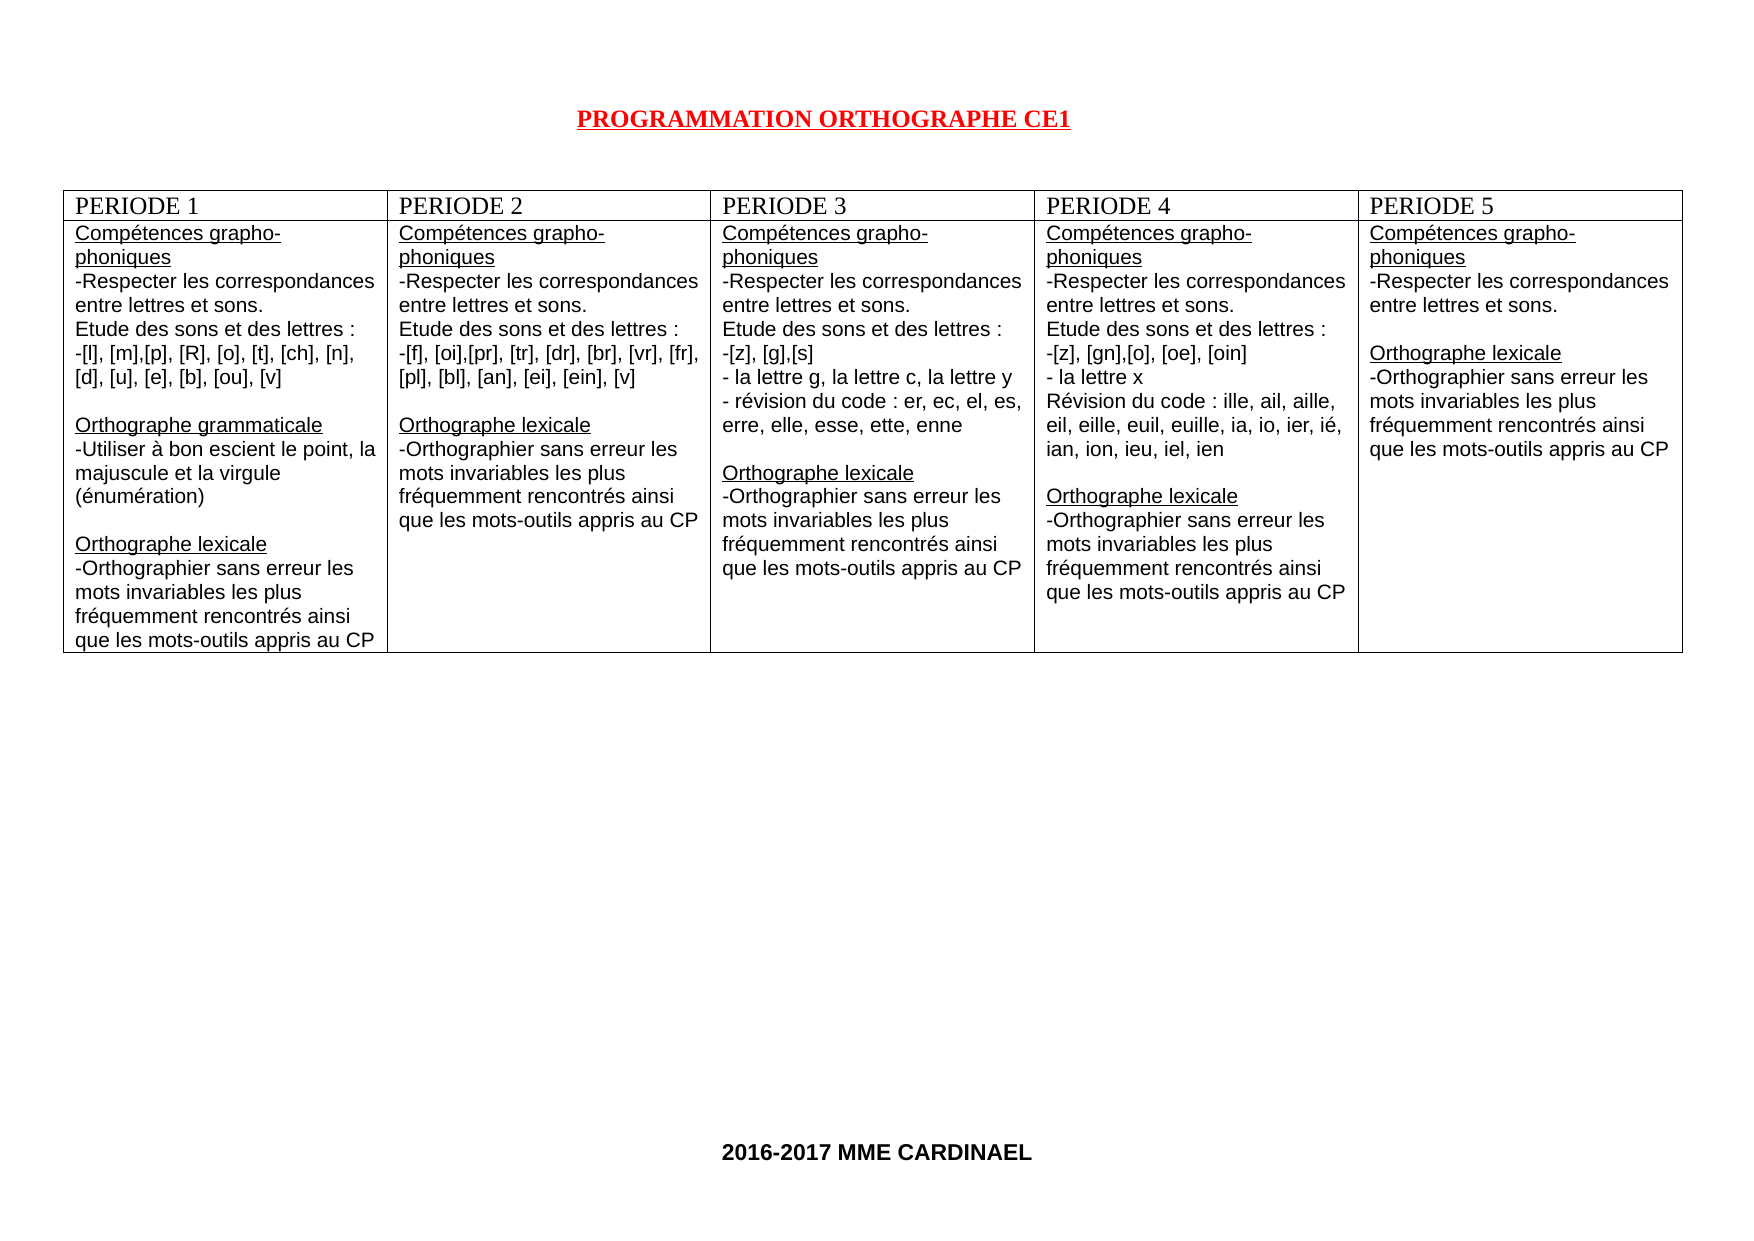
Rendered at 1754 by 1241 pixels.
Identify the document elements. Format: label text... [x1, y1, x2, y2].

table_header PERIODE 2 [388, 191, 710, 220]
table_cell Compétences grapho-phoniques -Respecter les correspondances entre lettres et sons. Etude des sons et des lettres : -[z], [g],[s] - la lettre g, la lettre c, la lettre y - révision du code : er, ec, el, es, erre, elle, esse, ette, enne Orthographe lexicale -Orthographier sans erreur les mots invariables les plus fréquemment rencontrés ainsi que les mots-outils appris au CP [711, 221, 1034, 652]
table_header PERIODE 4 [1035, 191, 1358, 220]
table_cell Compétences grapho-phoniques -Respecter les correspondances entre lettres et sons. Etude des sons et des lettres : -[l], [m],[p], [R], [o], [t], [ch], [n], [d], [u], [e], [b], [ou], [v] Orthographe grammaticale -Utiliser à bon escient le point, la majuscule et la virgule (énumération) Orthographe lexicale -Orthographier sans erreur les mots invariables les plus fréquemment rencontrés ainsi que les mots-outils appris au CP [64, 221, 387, 652]
table_header PERIODE 1 [64, 191, 387, 220]
table_cell Compétences grapho-phoniques -Respecter les correspondances entre lettres et sons. Orthographe lexicale -Orthographier sans erreur les mots invariables les plus fréquemment rencontrés ainsi que les mots-outils appris au CP [1359, 221, 1682, 652]
table_cell Compétences grapho-phoniques -Respecter les correspondances entre lettres et sons. Etude des sons et des lettres : -[z], [gn],[o], [oe], [oin] - la lettre x Révision du code : ille, ail, aille, eil, eille, euil, euille, ia, io, ier, ié, ian, ion, ieu, iel, ien Orthographe lexicale -Orthographier sans erreur les mots invariables les plus fréquemment rencontrés ainsi que les mots-outils appris au CP [1035, 221, 1358, 652]
text PROGRAMMATION ORTHOGRAPHE CE1 [75, 104, 1679, 132]
table_header PERIODE 5 [1359, 191, 1682, 220]
table_cell Compétences grapho-phoniques -Respecter les correspondances entre lettres et sons. Etude des sons et des lettres : -[f], [oi],[pr], [tr], [dr], [br], [vr], [fr], [pl], [bl], [an], [ei], [ein], [v] Orthographe lexicale -Orthographier sans erreur les mots invariables les plus fréquemment rencontrés ainsi que les mots-outils appris au CP [388, 221, 710, 652]
table_header PERIODE 3 [711, 191, 1034, 220]
